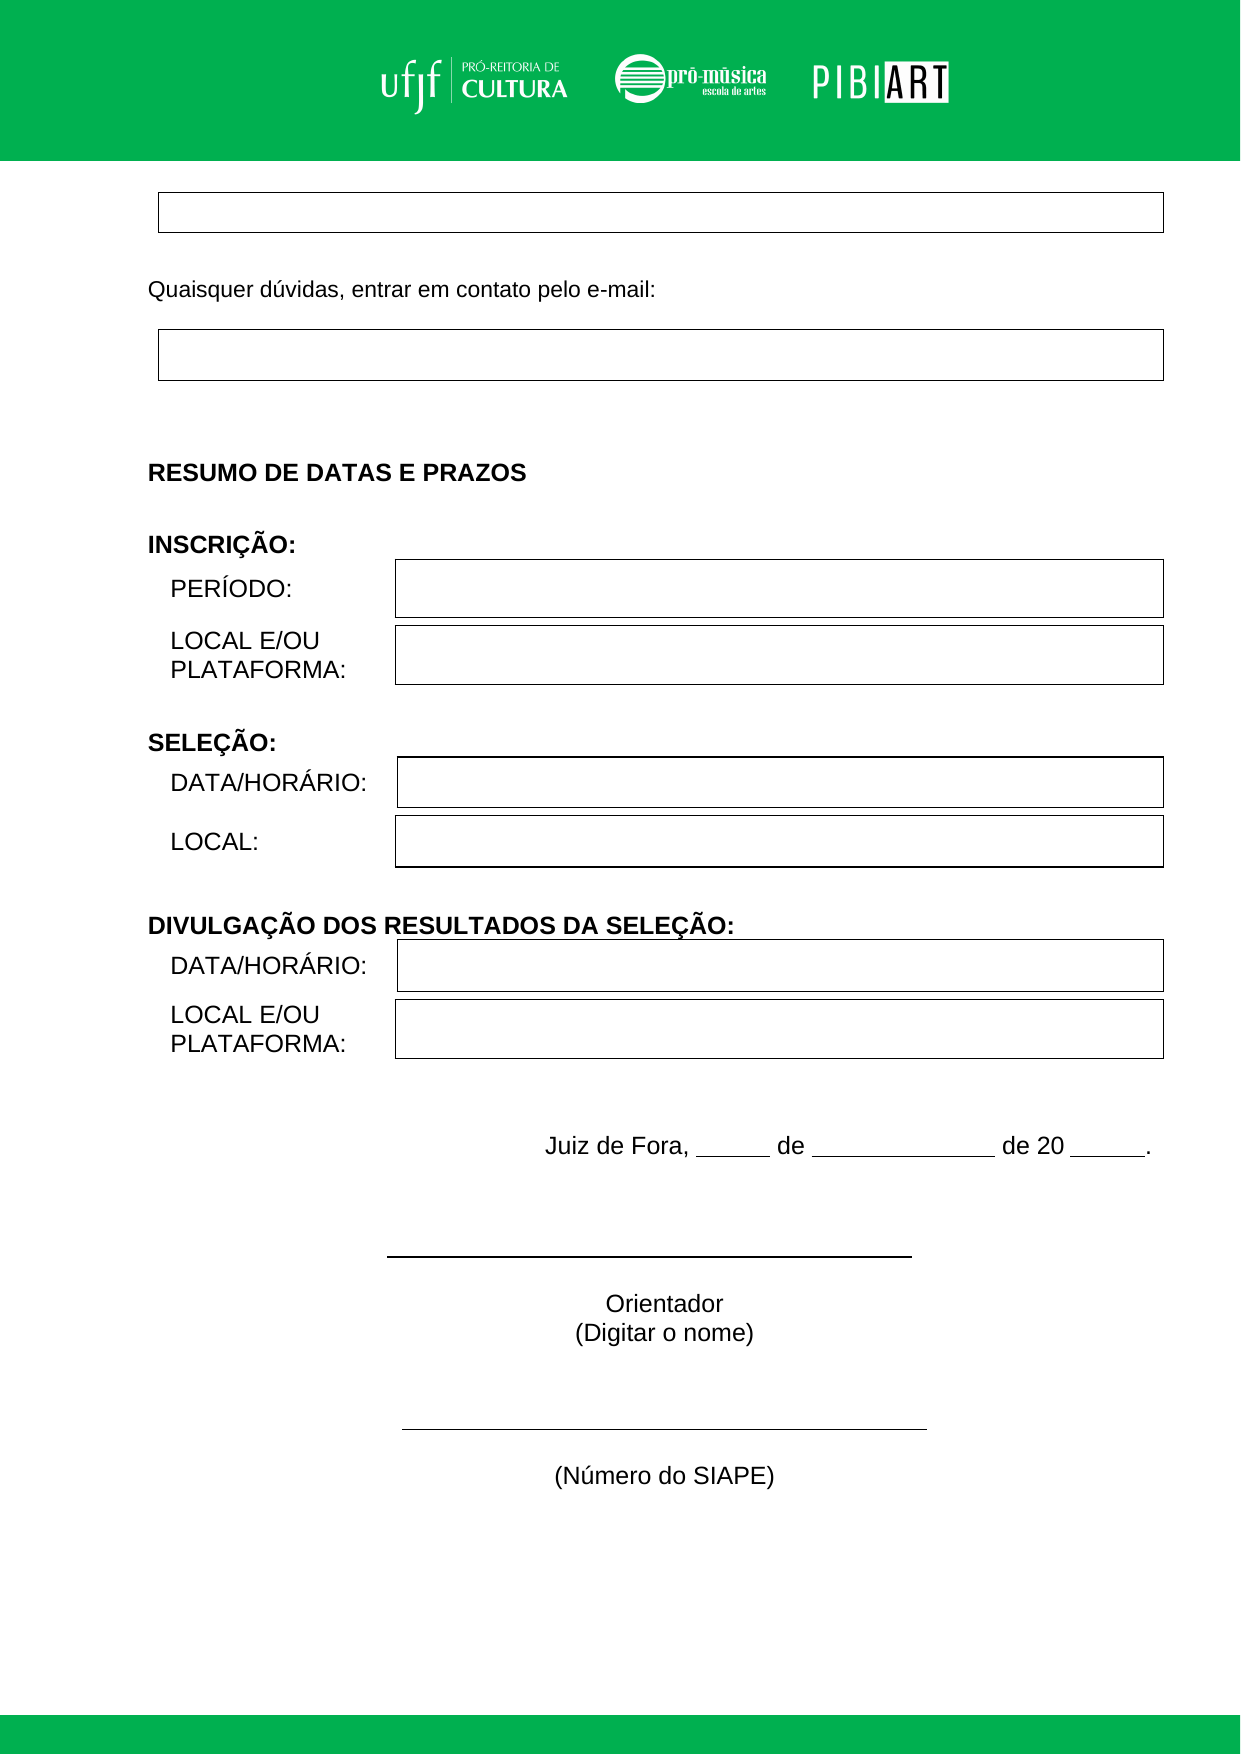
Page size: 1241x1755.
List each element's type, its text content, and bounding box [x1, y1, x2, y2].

table_header [396, 816, 1163, 866]
table_header LOCAL: [159, 815, 395, 866]
table_header [396, 1000, 1163, 1058]
table_header [159, 193, 1163, 232]
text Quaisquer dúvidas, entrar em contato pelo e-mail: [148, 276, 1152, 303]
table_header DATA/HORÁRIO: [159, 939, 397, 991]
table_header [398, 758, 1163, 807]
table_header LOCAL E/OU PLATAFORMA: [159, 625, 395, 683]
table_header [398, 940, 1163, 991]
table_header [396, 560, 1163, 617]
table_header [396, 626, 1163, 683]
text SELEÇÃO: [148, 728, 1152, 756]
text Orientador [177, 1289, 1152, 1317]
text DIVULGAÇÃO DOS RESULTADOS DA SELEÇÃO: [148, 911, 1152, 939]
table_header PERÍODO: [159, 559, 395, 617]
text INSCRIÇÃO: [148, 530, 1152, 558]
table_header [159, 330, 1163, 380]
text (Digitar o nome) [177, 1317, 1152, 1346]
table_header LOCAL E/OU PLATAFORMA: [159, 999, 395, 1058]
text Juiz de Fora, de de 20 . [177, 1131, 1152, 1159]
table_header DATA/HORÁRIO: [159, 756, 397, 807]
text RESUMO DE DATAS E PRAZOS [148, 458, 1152, 487]
text (Número do SIAPE) [177, 1461, 1152, 1490]
